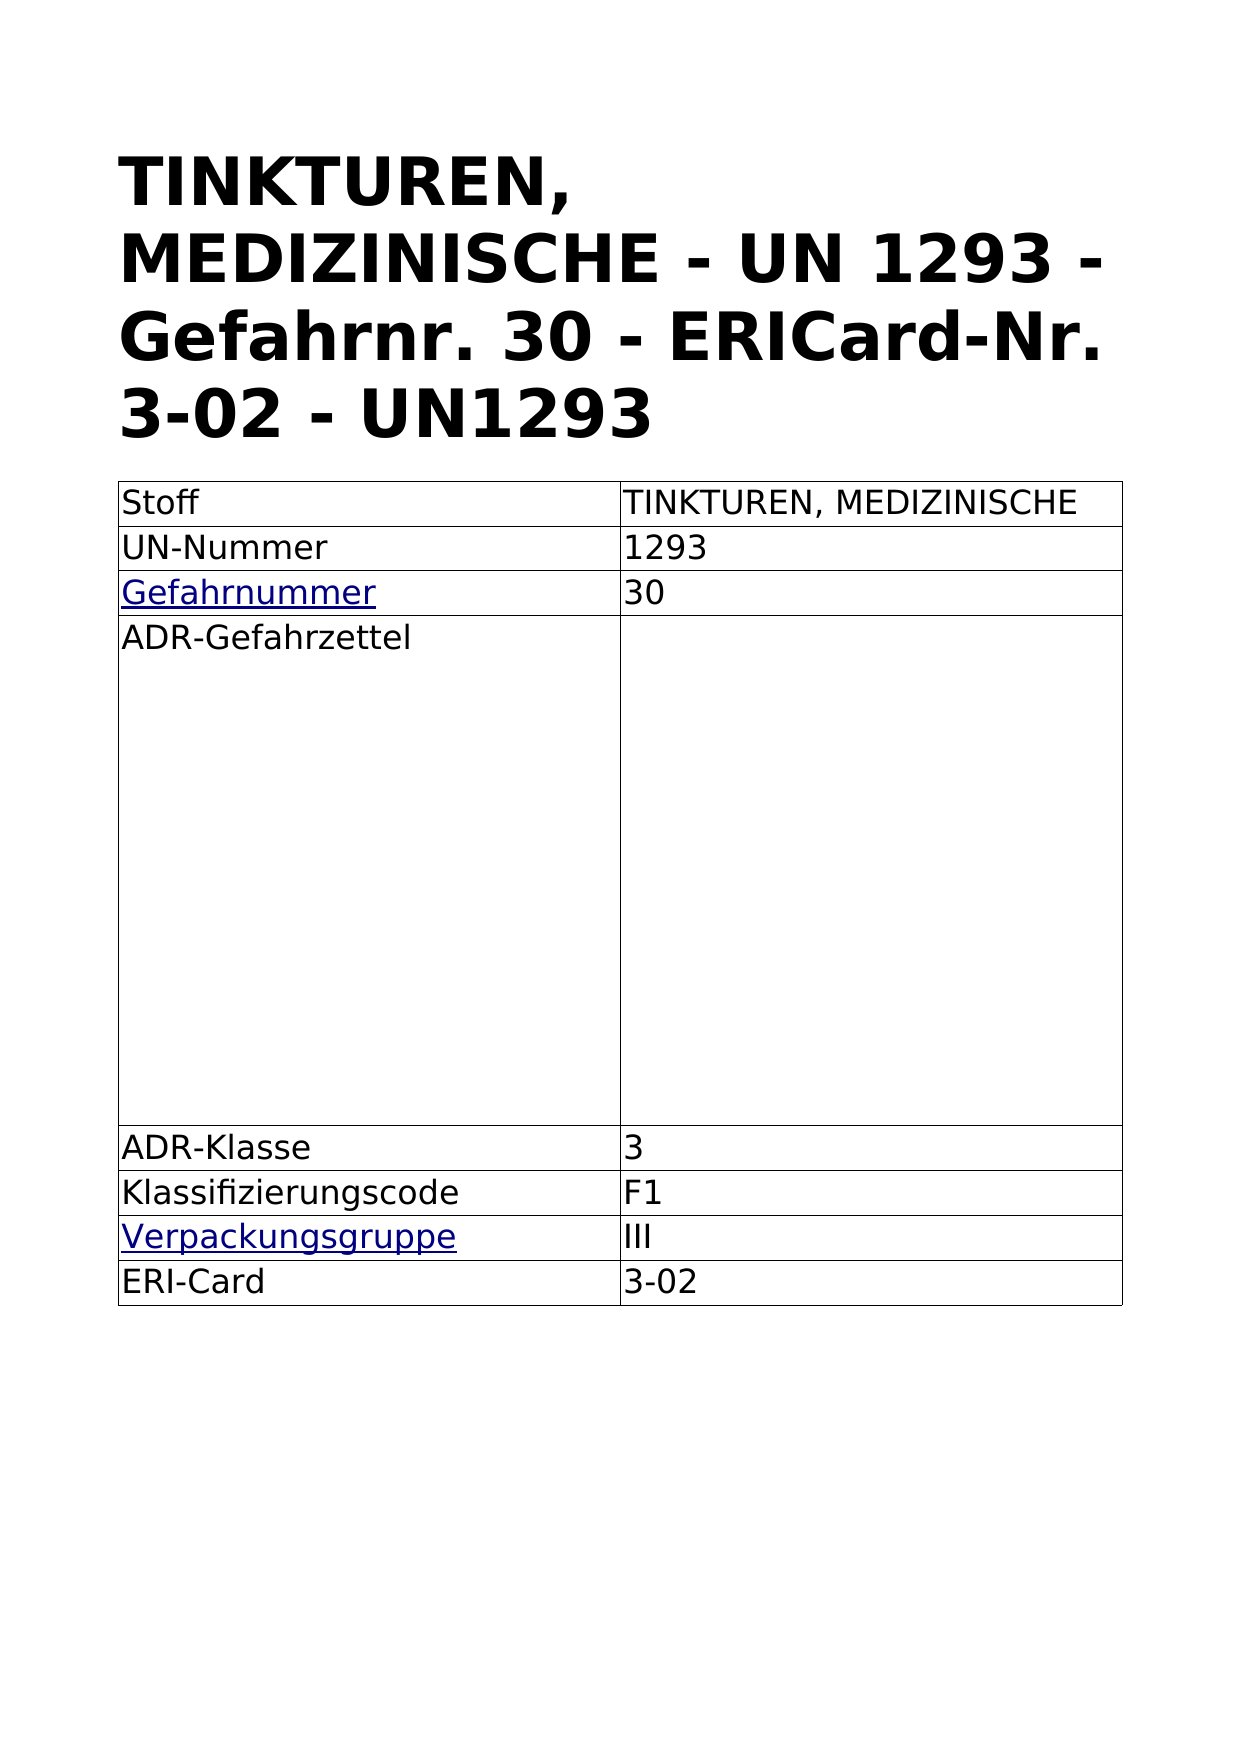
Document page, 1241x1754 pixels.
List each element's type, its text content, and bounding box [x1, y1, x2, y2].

table_header TINKTUREN, MEDIZINISCHE [621, 482, 1122, 526]
table_cell ADR-Klasse [119, 1126, 620, 1170]
table_cell ERI-Card [119, 1261, 620, 1304]
table_cell Verpackungsgruppe [119, 1216, 620, 1260]
table_cell [621, 616, 1122, 1125]
table_header Stoff [119, 482, 620, 526]
table_cell 3-02 [621, 1261, 1122, 1304]
subtitle TINKTUREN, MEDIZINISCHE - UN 1293 - Gefahrnr. 30 - ERICard-Nr. 3-02 - UN1293 [118, 143, 1122, 453]
table_cell ADR-Gefahrzettel [119, 616, 620, 1125]
table_cell 3 [621, 1126, 1122, 1170]
table_cell UN-Nummer [119, 527, 620, 570]
table_cell 30 [621, 571, 1122, 615]
table_cell III [621, 1216, 1122, 1260]
table_cell F1 [621, 1171, 1122, 1215]
table_cell Gefahrnummer [119, 571, 620, 615]
table_cell Klassifizierungscode [119, 1171, 620, 1215]
table_cell 1293 [621, 527, 1122, 570]
